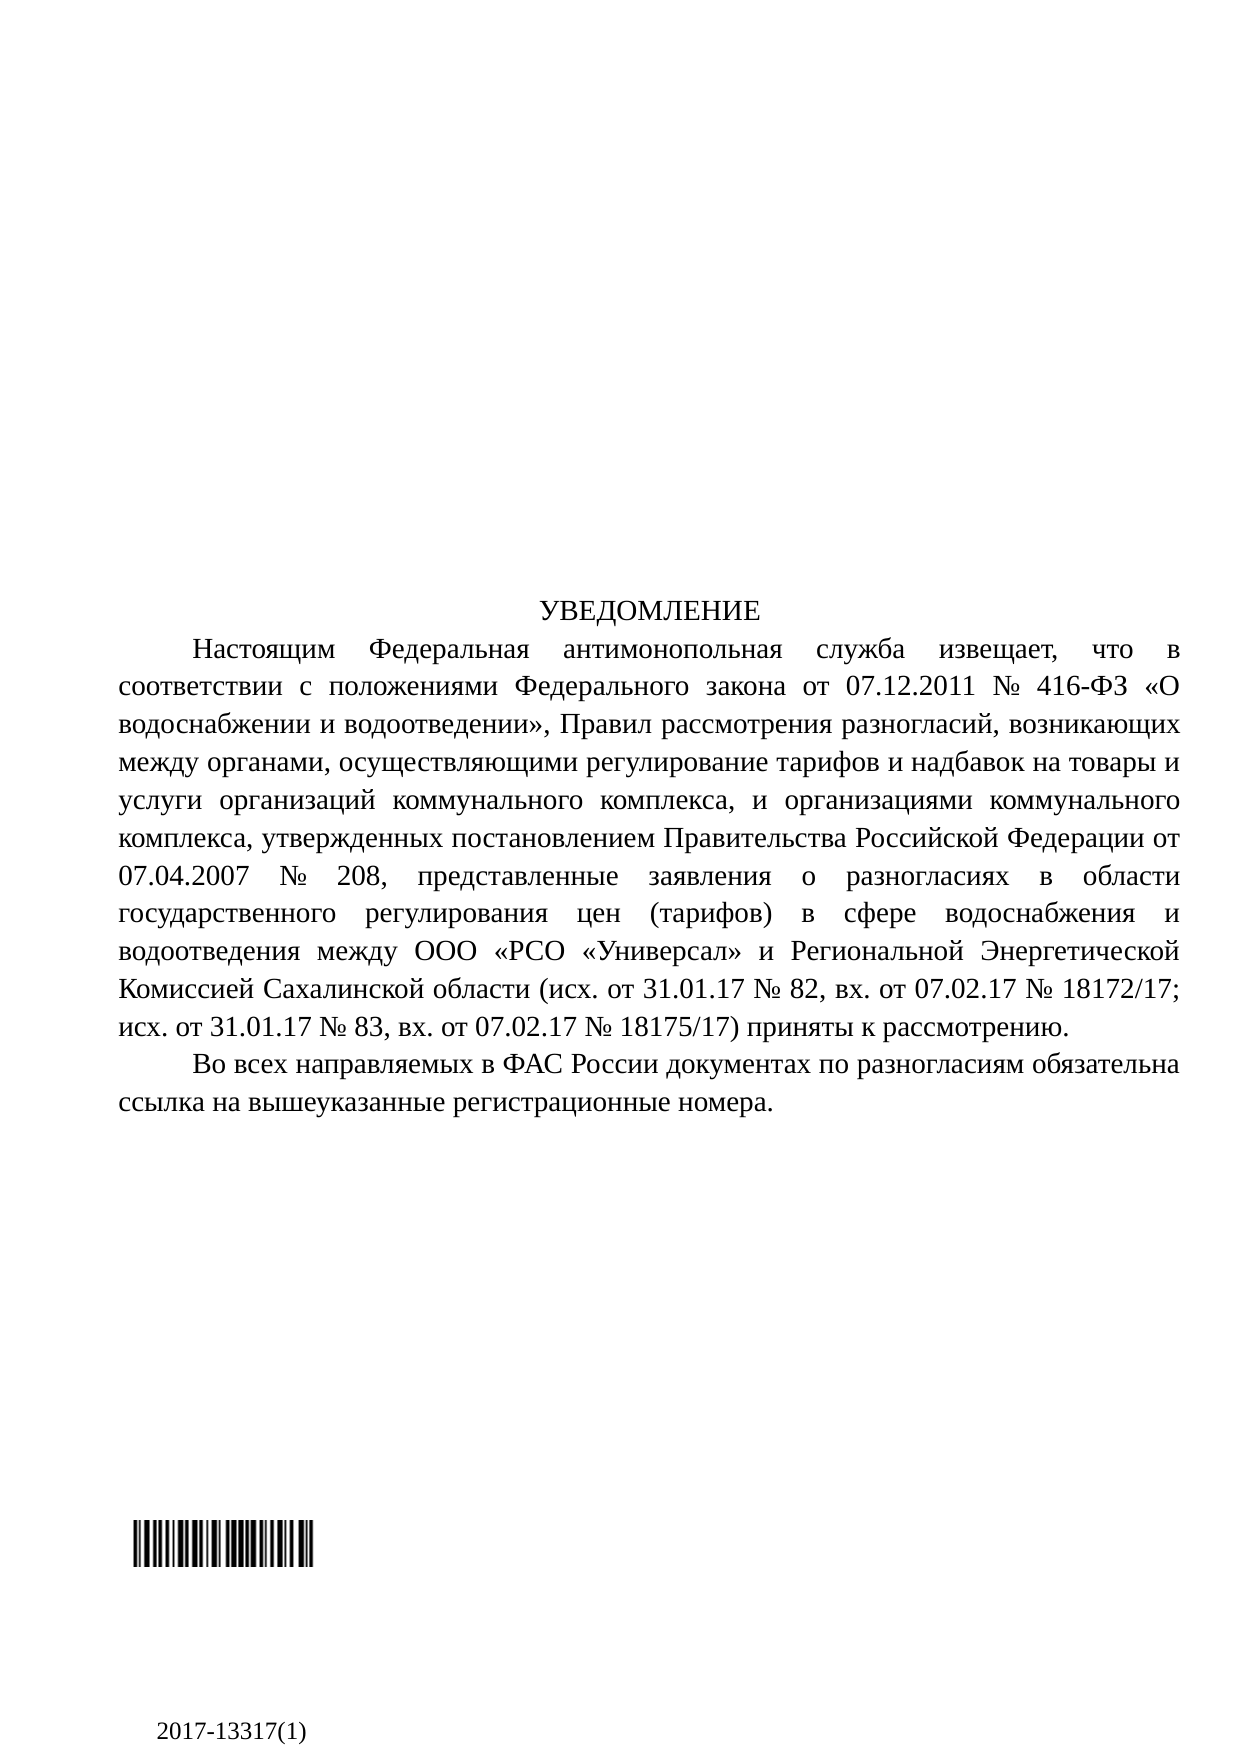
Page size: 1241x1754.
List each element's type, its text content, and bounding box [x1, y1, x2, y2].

picture [118, 1520, 331, 1567]
text УВЕДОМЛЕНИЕ [118, 589, 1181, 626]
table_header [664, 118, 1181, 555]
text Во всех направляемых в ФАС России документах по разногласиям обязательна ссылка на вышеуказанные регистрационные номера. [118, 1042, 1181, 1118]
text Настоящим Федеральная антимонопольная служба извещает, что в соответствии с положениями Федерального закона от 07.12.2011 № 416-ФЗ «О водоснабжении и водоотведении», Правил рассмотрения разногласий, возникающих между органами, осуществляющими регулирование тарифов и надбавок на товары и услуги организаций коммунального комплекса, и организациями коммунального комплекса, утвержденных постановлением Правительства Российской Федерации от 07.04.2007 № 208, представленные заявления о разногласиях в области государственного регулирования цен (тарифов) в сфере водоснабжения и водоотведения между ООО «РСО «Универсал» и Региональной Энергетической Комиссией Сахалинской области (исх. от 31.01.17 № 82, вх. от 07.02.17 № 18172/17; исх. от 31.01.17 № 83, вх. от 07.02.17 № 18175/17) приняты к рассмотрению. [118, 626, 1181, 1042]
